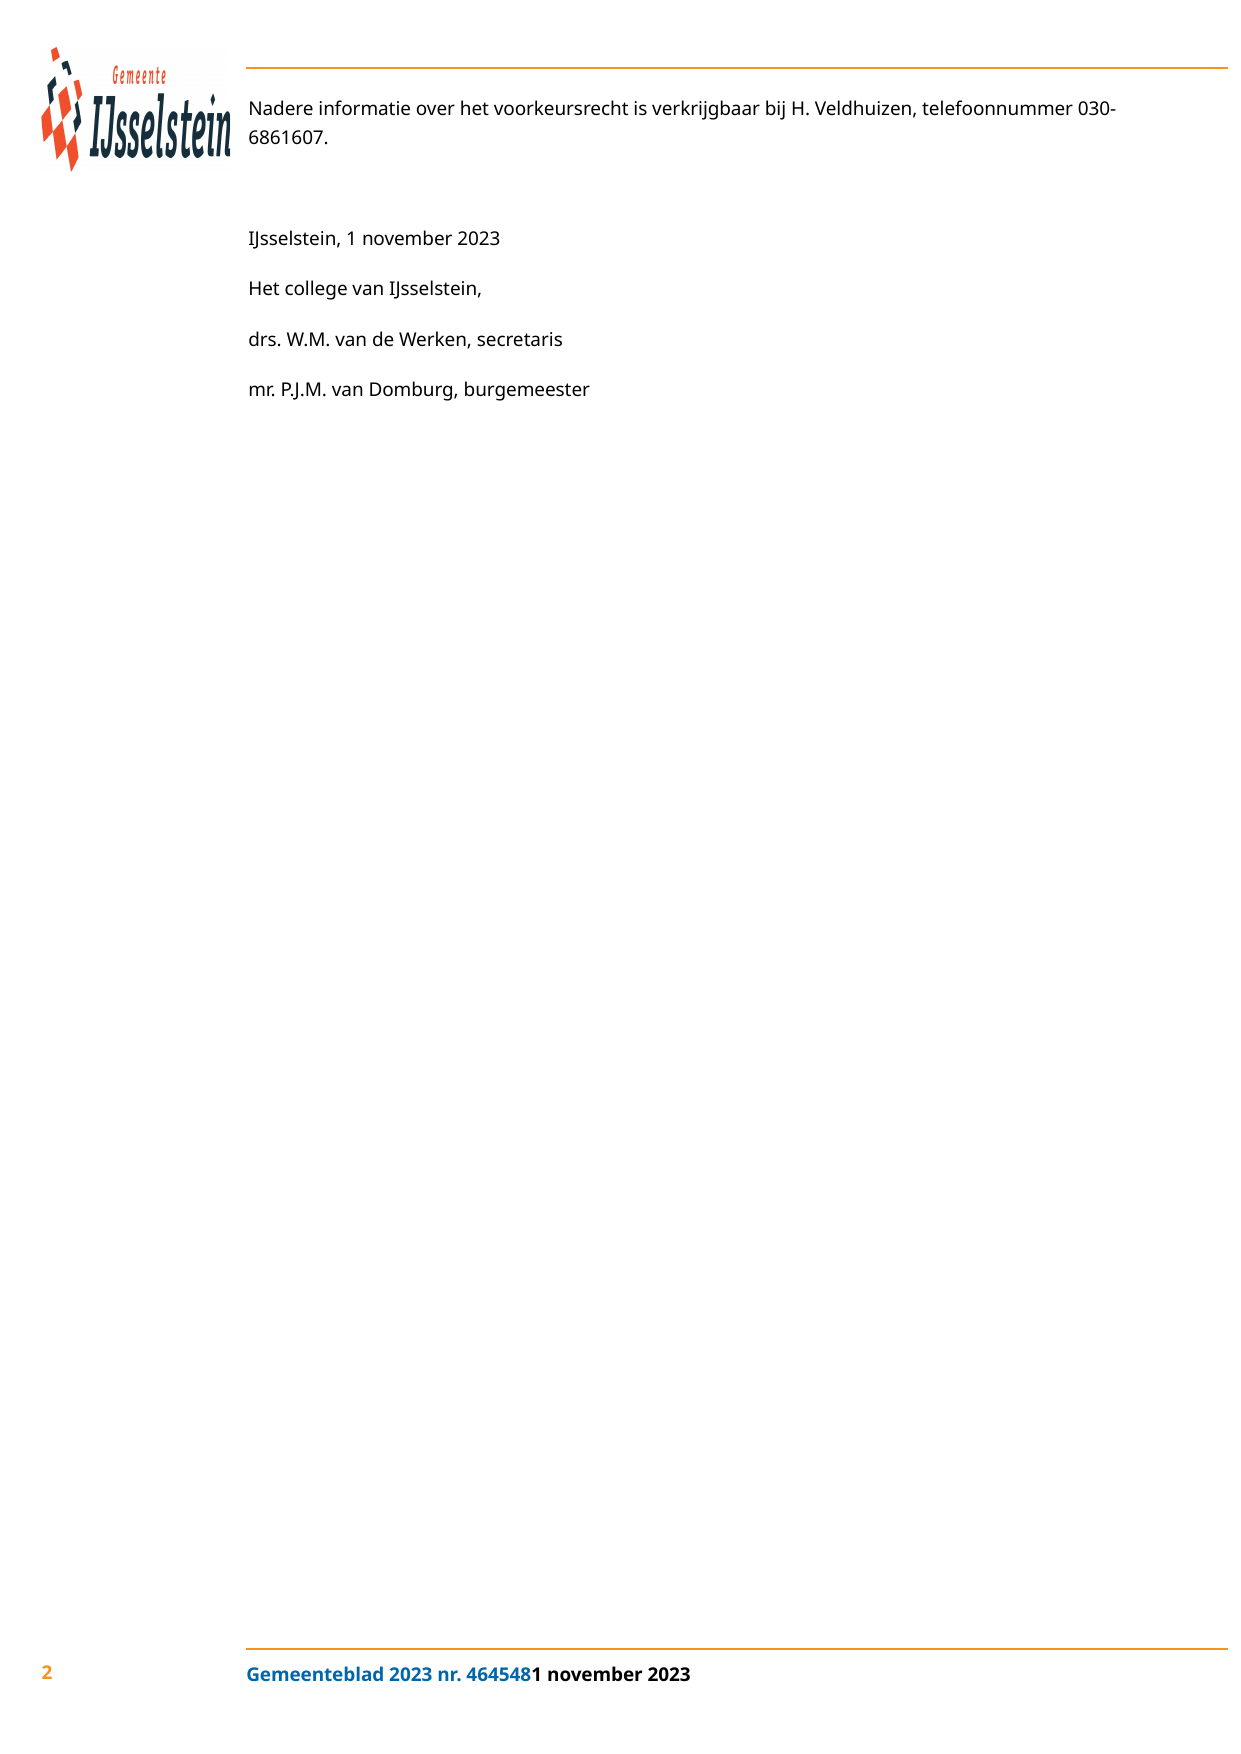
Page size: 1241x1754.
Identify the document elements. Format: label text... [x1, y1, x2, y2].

picture [41, 47, 231, 172]
text Nadere informatie over het voorkeursrecht is verkrijgbaar bij H. Veldhuizen, telefoonnummer 030-6861607. [248, 95, 1152, 150]
text mr. P.J.M. van Domburg, burgemeester [248, 376, 1152, 402]
text Het college van IJsselstein, [248, 276, 1152, 301]
text drs. W.M. van de Werken, secretaris [248, 326, 1152, 352]
text IJsselstein, 1 november 2023 [248, 225, 1152, 251]
